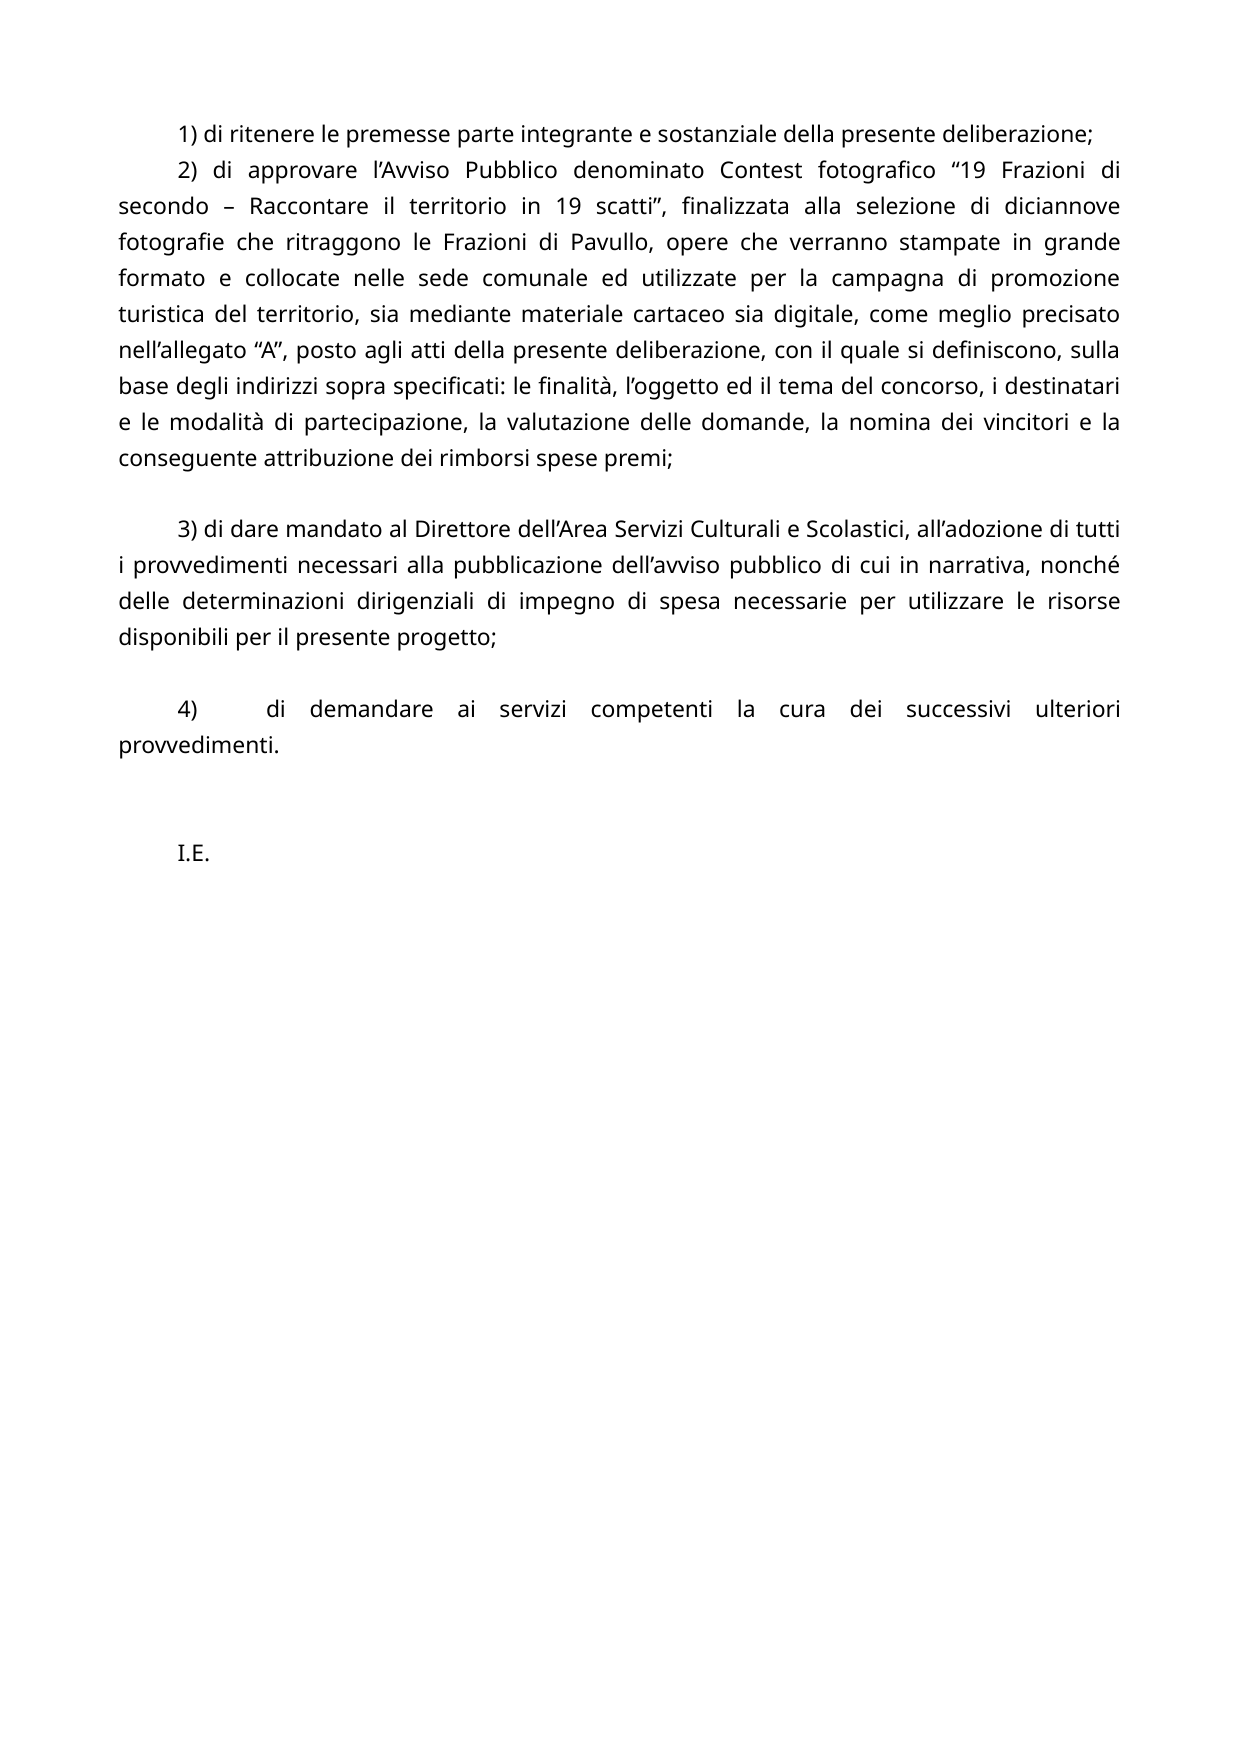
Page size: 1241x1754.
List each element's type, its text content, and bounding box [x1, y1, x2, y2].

text I.E. [118, 837, 1122, 868]
text 3) di dare mandato al Direttore dell’Area Servizi Culturali e Scolastici, all’adozione di tutti i provvedimenti necessari alla pubblicazione dell’avviso pubblico di cui in narrativa, nonché delle determinazioni dirigenziali di impegno di spesa necessarie per utilizzare le risorse disponibili per il presente progetto; [118, 513, 1122, 652]
text 2) di approvare l’Avviso Pubblico denominato Contest fotografico “19 Frazioni di secondo – Raccontare il territorio in 19 scatti”, finalizzata alla selezione di diciannove fotografie che ritraggono le Frazioni di Pavullo, opere che verranno stampate in grande formato e collocate nelle sede comunale ed utilizzate per la campagna di promozione turistica del territorio, sia mediante materiale cartaceo sia digitale, come meglio precisato nell’allegato “A”, posto agli atti della presente deliberazione, con il quale si definiscono, sulla base degli indirizzi sopra specificati: le finalità, l’oggetto ed il tema del concorso, i destinatari e le modalità di partecipazione, la valutazione delle domande, la nomina dei vincitori e la conseguente attribuzione dei rimborsi spese premi; [118, 154, 1122, 473]
text 1) di ritenere le premesse parte integrante e sostanziale della presente deliberazione; [118, 118, 1122, 149]
text 4) di demandare ai servizi competenti la cura dei successivi ulteriori provvedimenti. [118, 693, 1122, 760]
